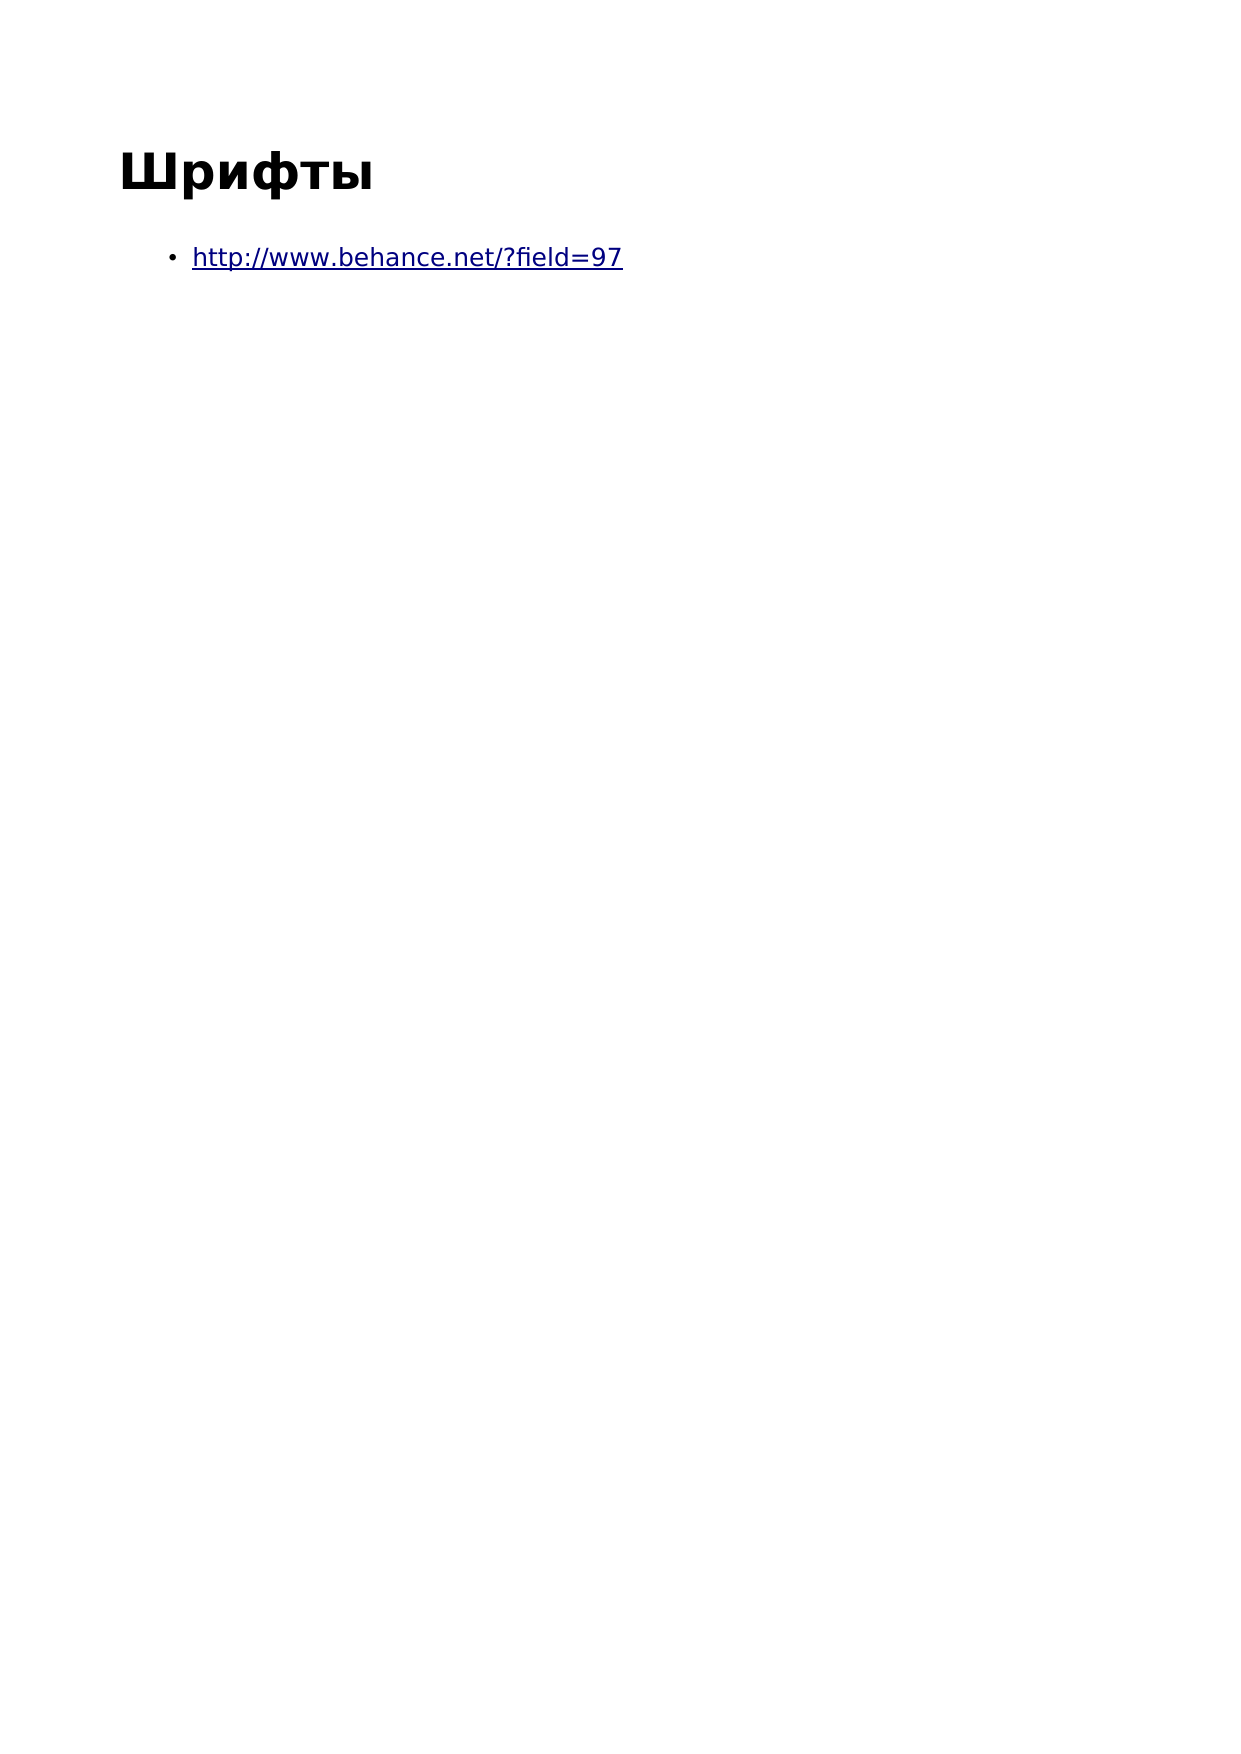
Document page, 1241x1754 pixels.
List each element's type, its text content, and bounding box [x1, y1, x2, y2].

subtitle Шрифты [118, 143, 1122, 201]
list http://www.behance.net/?field=97 [177, 243, 1122, 272]
